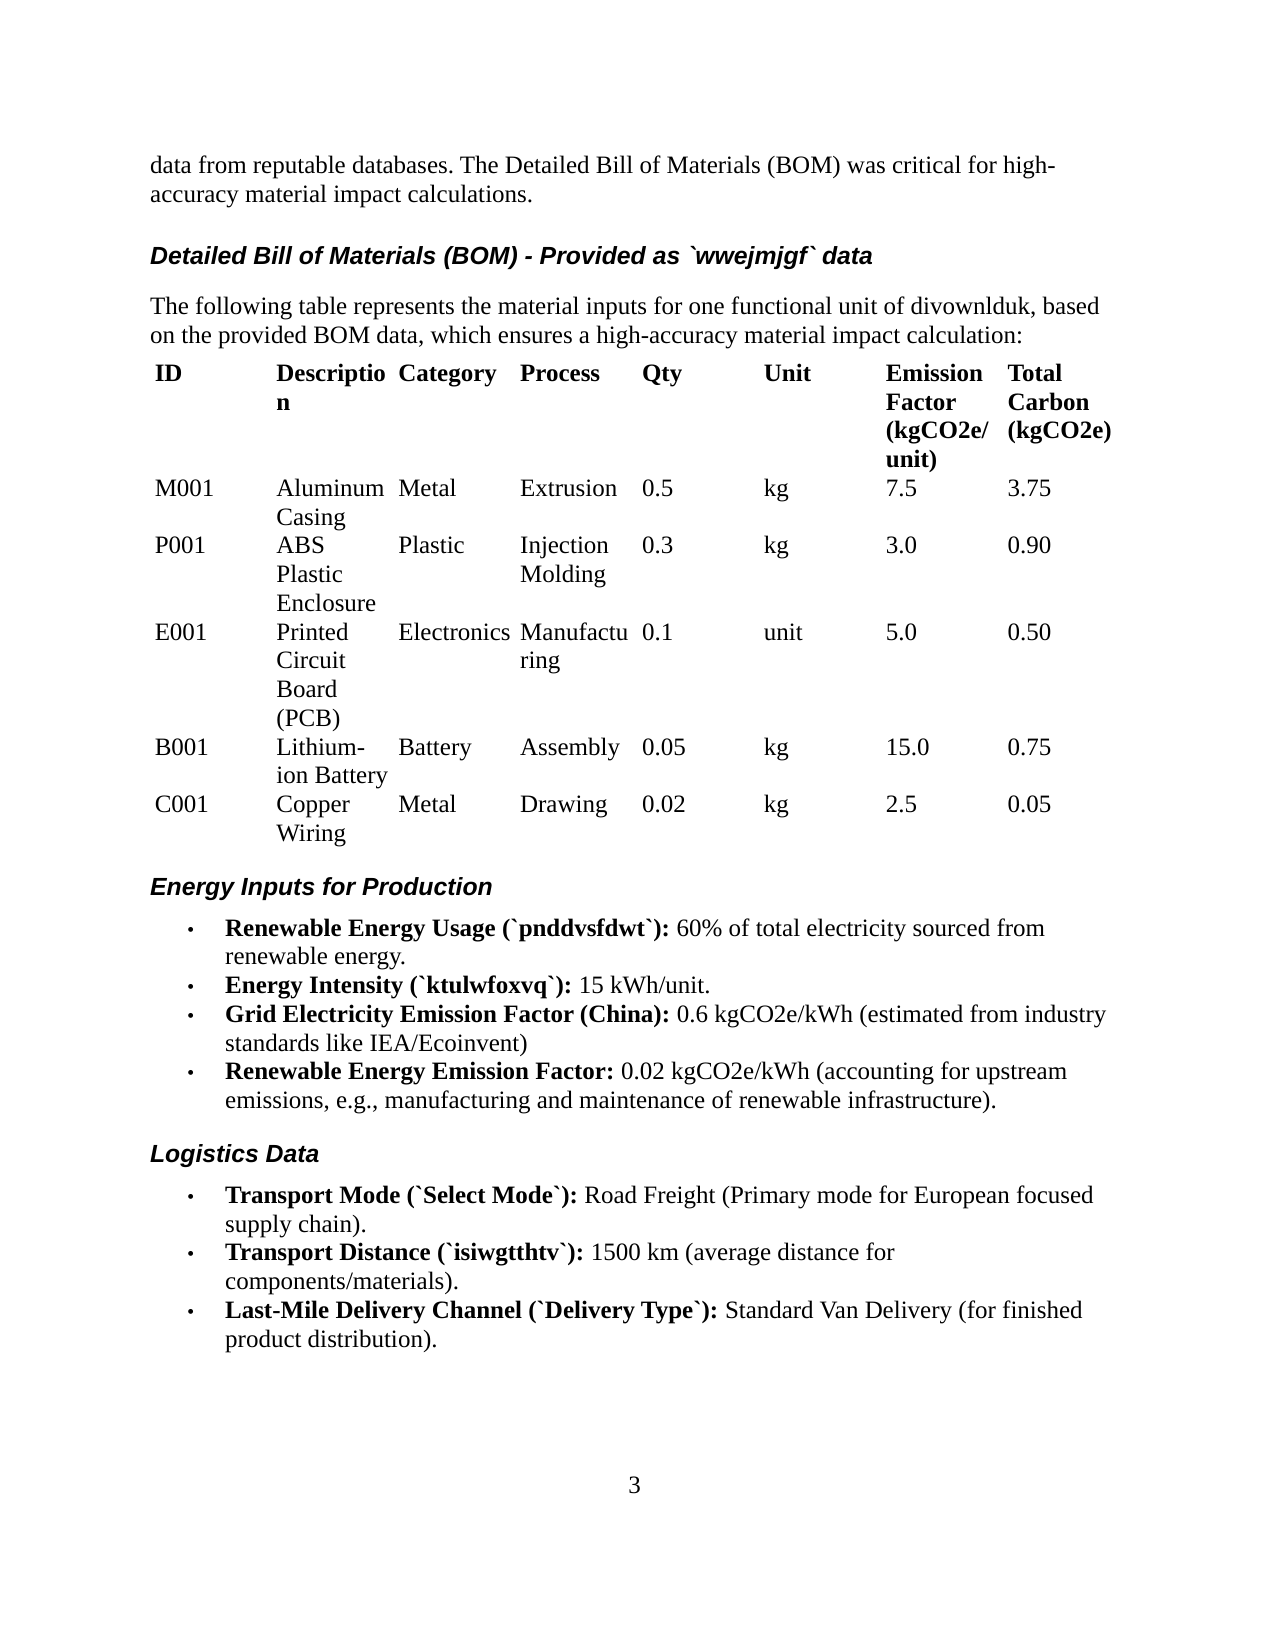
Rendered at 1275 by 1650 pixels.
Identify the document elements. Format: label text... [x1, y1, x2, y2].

list Energy Intensity (`ktulwfoxvq`): 15 kWh/unit. [187, 970, 1125, 999]
list Grid Electricity Emission Factor (China): 0.6 kgCO2e/kWh (estimated from industry standards like IEA/Ecoinvent) [187, 999, 1125, 1056]
table_cell 0.05 [638, 732, 759, 789]
table_cell Metal [394, 789, 516, 847]
table_cell C001 [150, 789, 272, 847]
table_cell ABS Plastic Enclosure [272, 530, 394, 617]
table_cell E001 [150, 617, 272, 732]
table_cell Copper Wiring [272, 789, 394, 847]
table_cell Lithium-ion Battery [272, 732, 394, 789]
subtitle Logistics Data [150, 1139, 1125, 1167]
table_cell Printed Circuit Board (PCB) [272, 617, 394, 732]
table_cell 2.5 [881, 789, 1003, 847]
list Transport Mode (`Select Mode`): Road Freight (Primary mode for European focused supply chain). [187, 1180, 1125, 1237]
table_cell Battery [394, 732, 516, 789]
table_header Qty [638, 358, 759, 473]
table_cell 15.0 [881, 732, 1003, 789]
list Renewable Energy Emission Factor: 0.02 kgCO2e/kWh (accounting for upstream emissions, e.g., manufacturing and maintenance of renewable infrastructure). [187, 1056, 1125, 1114]
table_cell 3.75 [1003, 473, 1125, 530]
table_cell Manufacturing [516, 617, 637, 732]
table_cell 0.50 [1003, 617, 1125, 732]
table_cell kg [759, 732, 881, 789]
table_header Unit [759, 358, 881, 473]
table_cell 0.3 [638, 530, 759, 617]
table_cell Assembly [516, 732, 637, 789]
subtitle Energy Inputs for Production [150, 872, 1125, 900]
subtitle Detailed Bill of Materials (BOM) - Provided as `wwejmjgf` data [150, 241, 1125, 270]
text data from reputable databases. The Detailed Bill of Materials (BOM) was critical for high-accuracy material impact calculations. [150, 150, 1125, 207]
table_cell 0.5 [638, 473, 759, 530]
list Last-Mile Delivery Channel (`Delivery Type`): Standard Van Delivery (for finished product distribution). [187, 1295, 1125, 1352]
table_cell B001 [150, 732, 272, 789]
table_cell 0.02 [638, 789, 759, 847]
list Transport Distance (`isiwgtthtv`): 1500 km (average distance for components/materials). [187, 1237, 1125, 1295]
table_cell 7.5 [881, 473, 1003, 530]
table_header Emission Factor (kgCO2e/unit) [881, 358, 1003, 473]
table_cell unit [759, 617, 881, 732]
table_header Process [516, 358, 637, 473]
table_cell P001 [150, 530, 272, 617]
table_header Total Carbon (kgCO2e) [1003, 358, 1125, 473]
list Renewable Energy Usage (`pnddvsfdwt`): 60% of total electricity sourced from renewable energy. [187, 913, 1125, 970]
table_cell 0.90 [1003, 530, 1125, 617]
table_header ID [150, 358, 272, 473]
table_cell 5.0 [881, 617, 1003, 732]
table_header Description [272, 358, 394, 473]
table_cell Injection Molding [516, 530, 637, 617]
table_cell M001 [150, 473, 272, 530]
table_cell 0.1 [638, 617, 759, 732]
table_cell kg [759, 473, 881, 530]
table_cell kg [759, 789, 881, 847]
table_cell Plastic [394, 530, 516, 617]
table_cell Metal [394, 473, 516, 530]
table_header Category [394, 358, 516, 473]
table_cell Aluminum Casing [272, 473, 394, 530]
text The following table represents the material inputs for one functional unit of divownlduk, based on the provided BOM data, which ensures a high-accuracy material impact calculation: [150, 291, 1125, 349]
table_cell Extrusion [516, 473, 637, 530]
table_cell 3.0 [881, 530, 1003, 617]
table_cell 0.75 [1003, 732, 1125, 789]
table_cell Electronics [394, 617, 516, 732]
table_cell kg [759, 530, 881, 617]
table_cell Drawing [516, 789, 637, 847]
table_cell 0.05 [1003, 789, 1125, 847]
